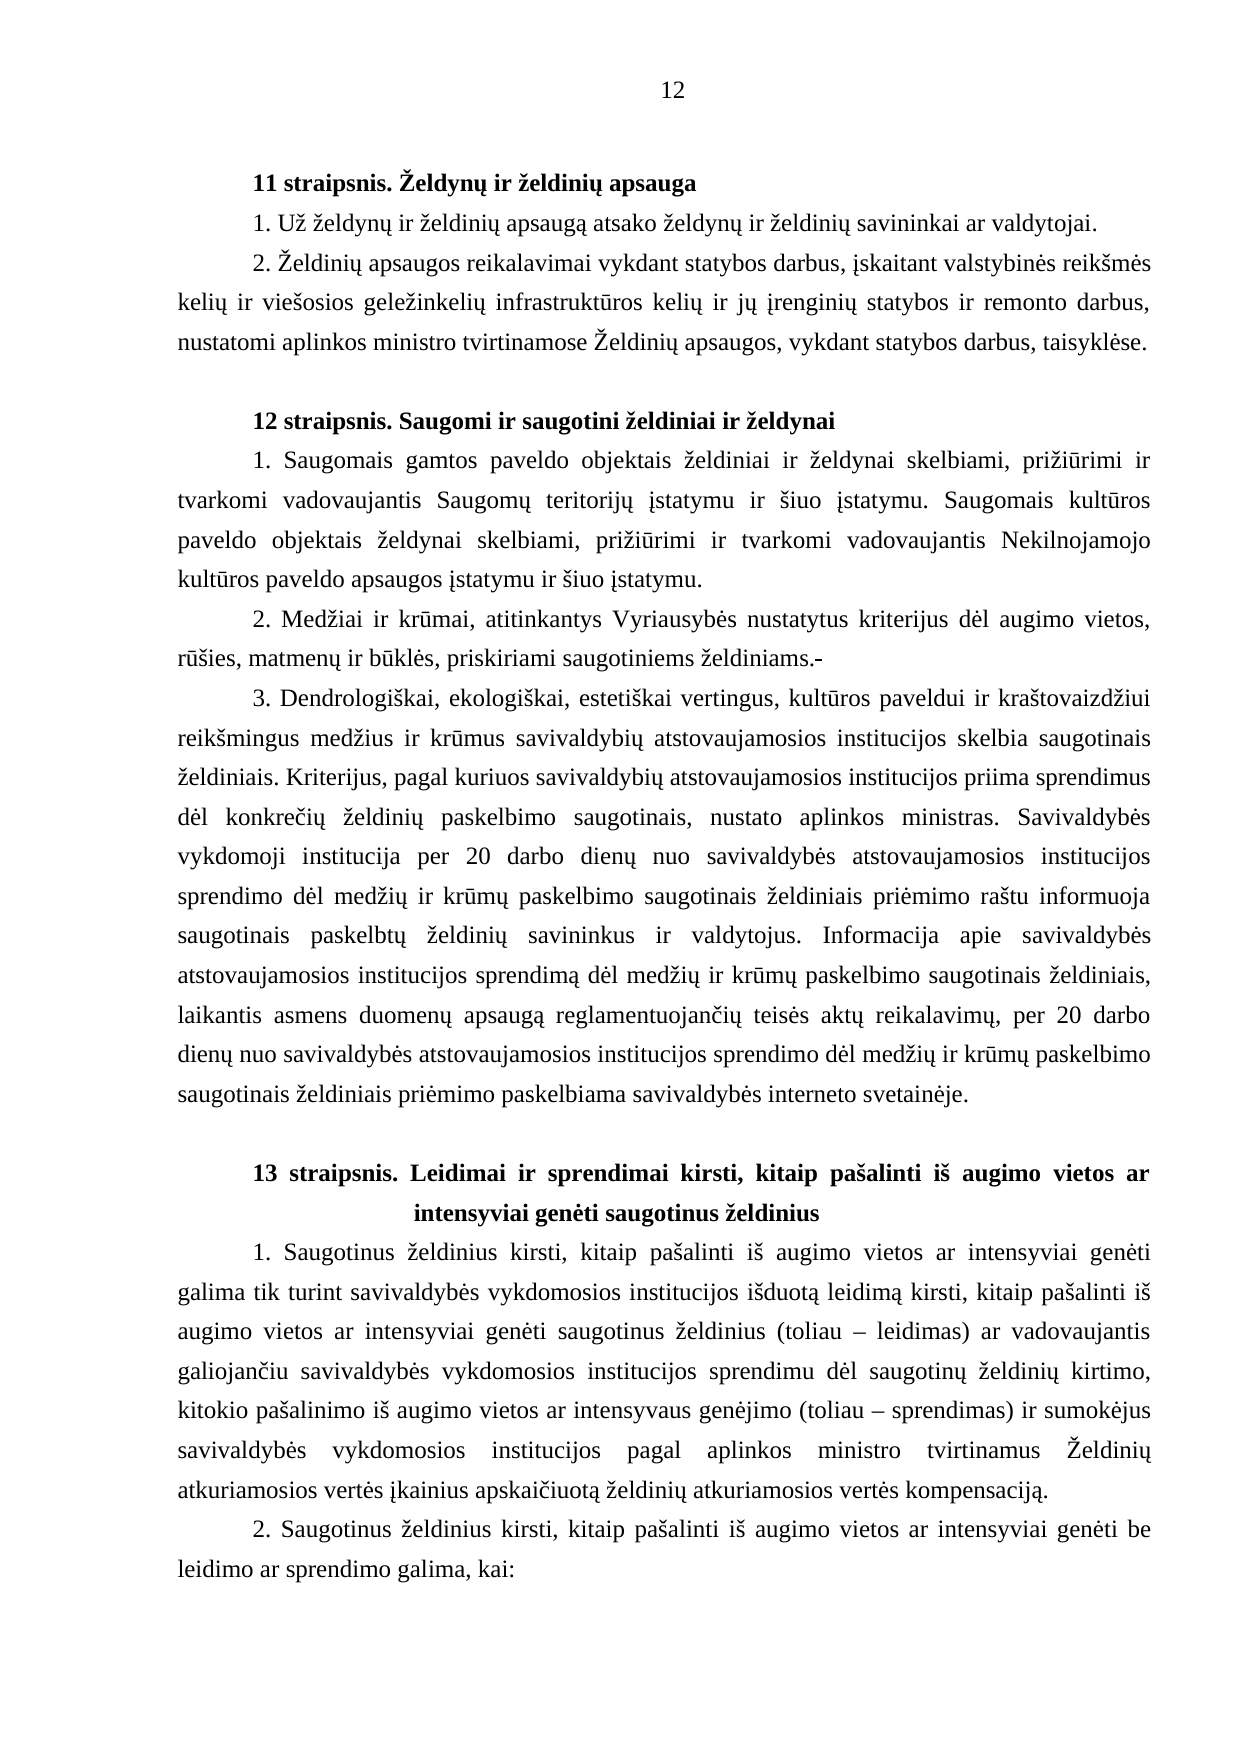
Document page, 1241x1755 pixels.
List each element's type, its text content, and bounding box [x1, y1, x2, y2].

text 13 straipsnis. Leidimai ir sprendimai kirsti, kitaip pašalinti iš augimo vietos ar intensyviai genėti saugotinus želdinius [252, 1147, 1152, 1226]
text 3. Dendrologiškai, ekologiškai, estetiškai vertingus, kultūros paveldui ir kraštovaizdžiui reikšmingus medžius ir krūmus savivaldybių atstovaujamosios institucijos skelbia saugotinais želdiniais. Kriterijus, pagal kuriuos savivaldybių atstovaujamosios institucijos priima sprendimus dėl konkrečių želdinių paskelbimo saugotinais, nustato aplinkos ministras. Savivaldybės vykdomoji institucija per 20 darbo dienų nuo savivaldybės atstovaujamosios institucijos sprendimo dėl medžių ir krūmų paskelbimo saugotinais želdiniais priėmimo raštu informuoja saugotinais paskelbtų želdinių savininkus ir valdytojus. Informacija apie savivaldybės atstovaujamosios institucijos sprendimą dėl medžių ir krūmų paskelbimo saugotinais želdiniais, laikantis asmens duomenų apsaugą reglamentuojančių teisės aktų reikalavimų, per 20 darbo dienų nuo savivaldybės atstovaujamosios institucijos sprendimo dėl medžių ir krūmų paskelbimo saugotinais želdiniais priėmimo paskelbiama savivaldybės interneto svetainėje. [177, 672, 1152, 1108]
text 2. Medžiai ir krūmai, atitinkantys Vyriausybės nustatytus kriterijus dėl augimo vietos, rūšies, matmenų ir būklės, priskiriami saugotiniems želdiniams. [177, 593, 1152, 672]
text 1. Už želdynų ir želdinių apsaugą atsako želdynų ir želdinių savininkai ar valdytojai. [177, 197, 1152, 237]
text 2. Želdinių apsaugos reikalavimai vykdant statybos darbus, įskaitant valstybinės reikšmės kelių ir viešosios geležinkelių infrastruktūros kelių ir jų įrenginių statybos ir remonto darbus, nustatomi aplinkos ministro tvirtinamose Želdinių apsaugos, vykdant statybos darbus, taisyklėse. [177, 237, 1152, 356]
text 1. Saugotinus želdinius kirsti, kitaip pašalinti iš augimo vietos ar intensyviai genėti galima tik turint savivaldybės vykdomosios institucijos išduotą leidimą kirsti, kitaip pašalinti iš augimo vietos ar intensyviai genėti saugotinus želdinius (toliau – leidimas) ar vadovaujantis galiojančiu savivaldybės vykdomosios institucijos sprendimu dėl saugotinų želdinių kirtimo, kitokio pašalinimo iš augimo vietos ar intensyvaus genėjimo (toliau – sprendimas) ir sumokėjus savivaldybės vykdomosios institucijos pagal aplinkos ministro tvirtinamus Želdinių atkuriamosios vertės įkainius apskaičiuotą želdinių atkuriamosios vertės kompensaciją. [177, 1226, 1152, 1503]
text 1. Saugomais gamtos paveldo objektais želdiniai ir želdynai skelbiami, prižiūrimi ir tvarkomi vadovaujantis Saugomų teritorijų įstatymu ir šiuo įstatymu. Saugomais kultūros paveldo objektais želdynai skelbiami, prižiūrimi ir tvarkomi vadovaujantis Nekilnojamojo kultūros paveldo apsaugos įstatymu ir šiuo įstatymu. [177, 435, 1152, 593]
text 2. Saugotinus želdinius kirsti, kitaip pašalinti iš augimo vietos ar intensyviai genėti be leidimo ar sprendimo galima, kai: [177, 1503, 1152, 1583]
text 12 straipsnis. Saugomi ir saugotini želdiniai ir želdynai [177, 395, 1152, 435]
text 11 straipsnis. Želdynų ir želdinių apsauga [177, 158, 1152, 197]
